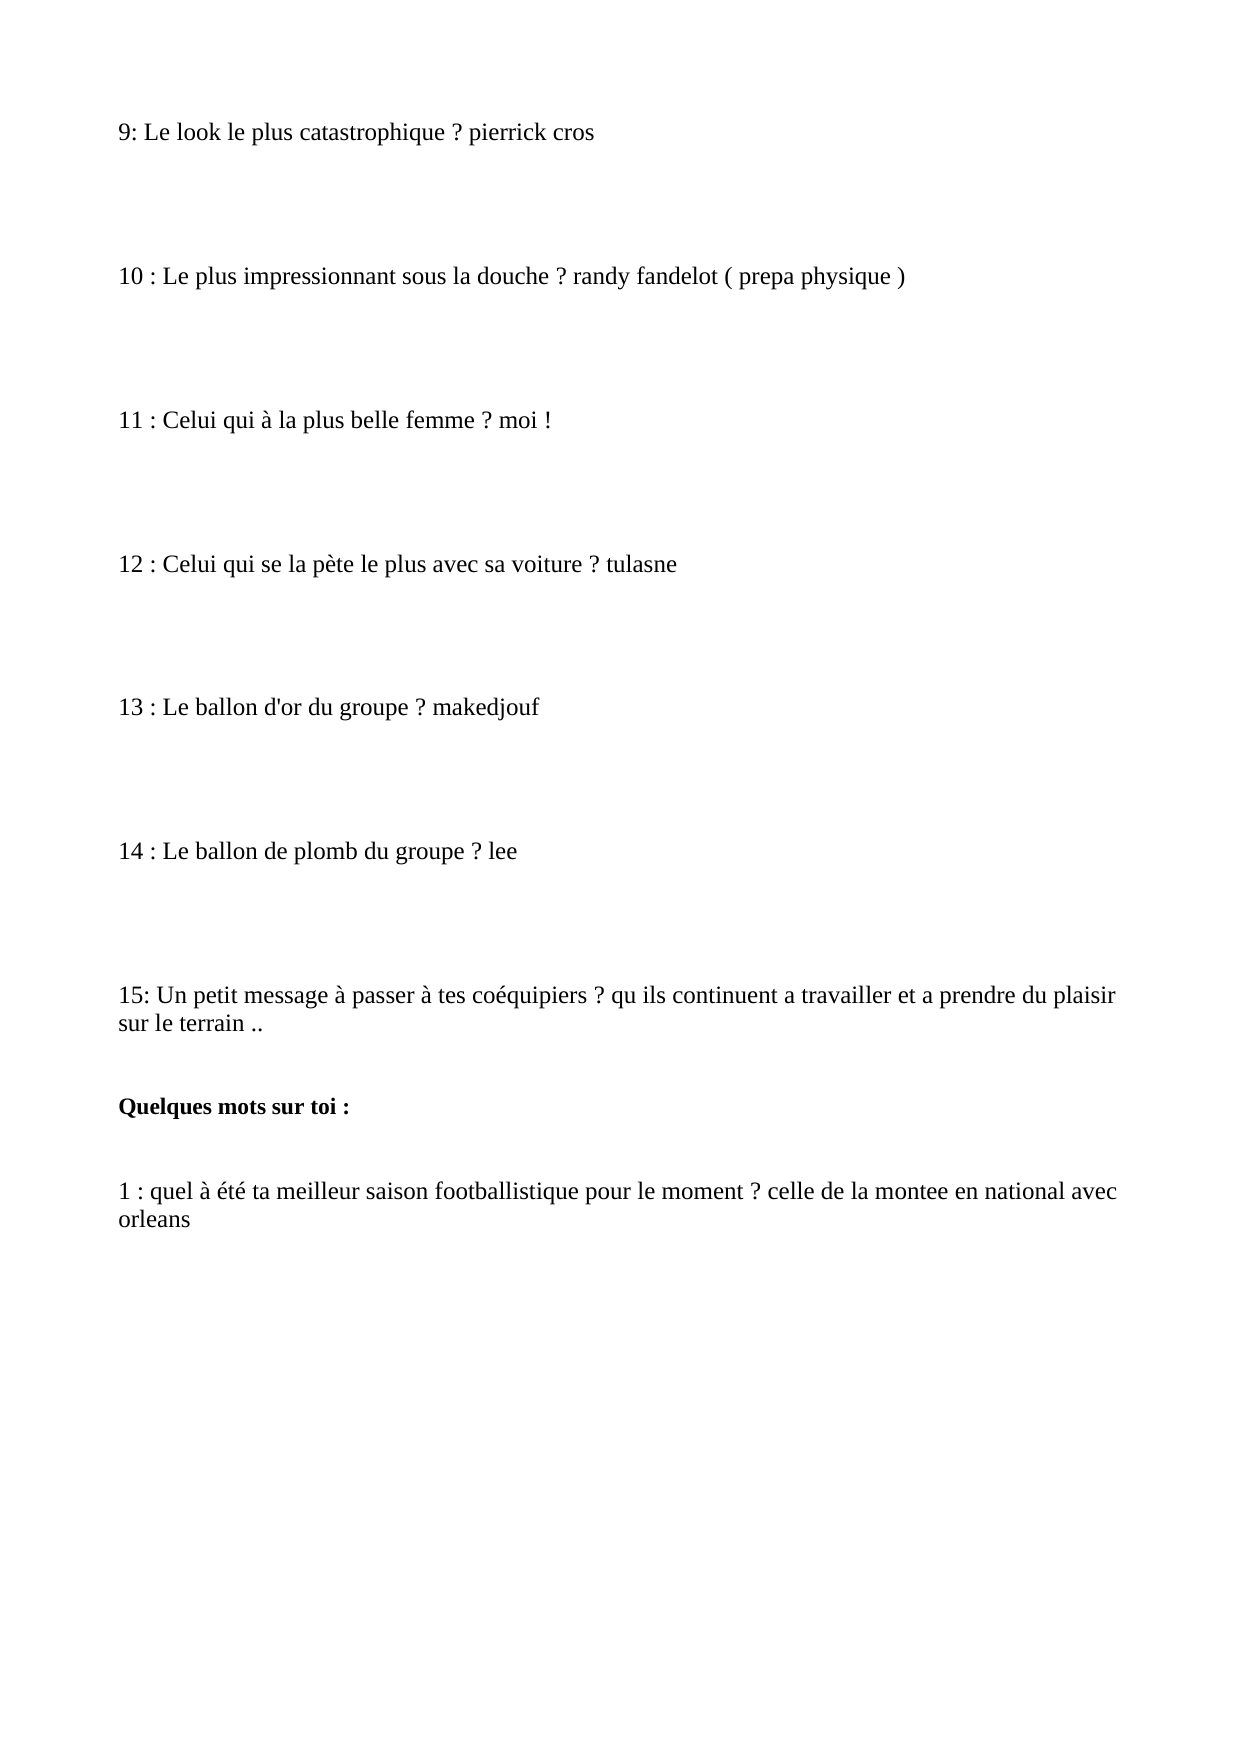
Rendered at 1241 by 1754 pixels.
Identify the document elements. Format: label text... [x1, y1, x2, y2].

text 14 : Le ballon de plomb du groupe ? lee [118, 837, 1122, 865]
text 9: Le look le plus catastrophique ? pierrick cros [118, 118, 1122, 146]
text 1 : quel à été ta meilleur saison footballistique pour le moment ? celle de la montee en national avec orleans [118, 1177, 1122, 1232]
text Quelques mots sur toi : [118, 1094, 1122, 1120]
text 10 : Le plus impressionnant sous la douche ? randy fandelot ( prepa physique ) [118, 262, 1122, 290]
text 12 : Celui qui se la pète le plus avec sa voiture ? tulasne [118, 550, 1122, 577]
text 11 : Celui qui à la plus belle femme ? moi ! [118, 406, 1122, 433]
text 15: Un petit message à passer à tes coéquipiers ? qu ils continuent a travailler et a prendre du plaisir sur le terrain .. [118, 981, 1122, 1037]
text 13 : Le ballon d'or du groupe ? makedjouf [118, 693, 1122, 721]
